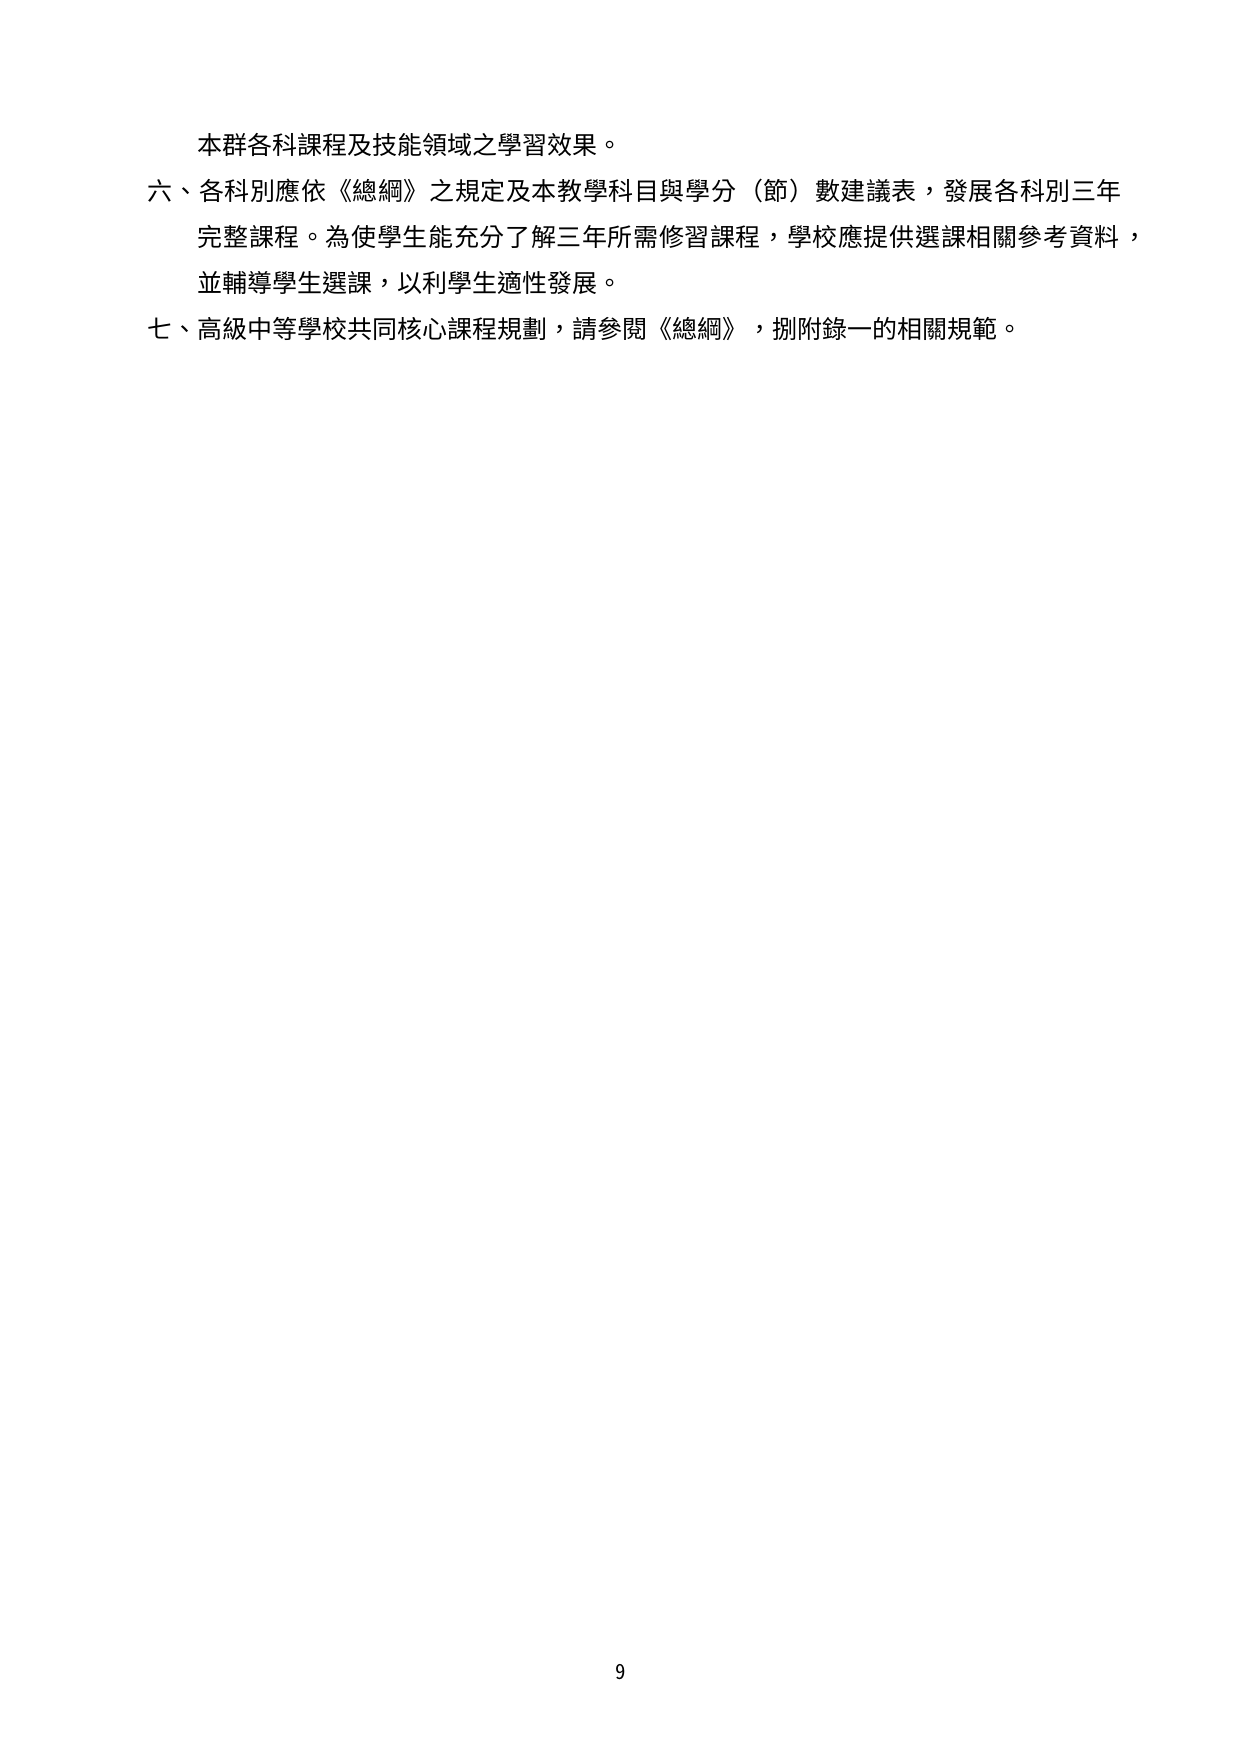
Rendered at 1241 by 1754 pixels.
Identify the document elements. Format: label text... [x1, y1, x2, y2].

text 七、高級中等學校共同核心課程規劃，請參閱《總綱》，捌附錄一的相關規範。 [148, 301, 1122, 347]
text 六、各科別應依《總綱》之規定及本教學科目與學分（節）數建議表，發展各科別三年完整課程。為使學生能充分了解三年所需修習課程，學校應提供選課相關參考資料，並輔導學生選課，以利學生適性發展。 [148, 164, 1122, 301]
text 本群各科課程及技能領域之學習效果。 [148, 118, 1122, 164]
